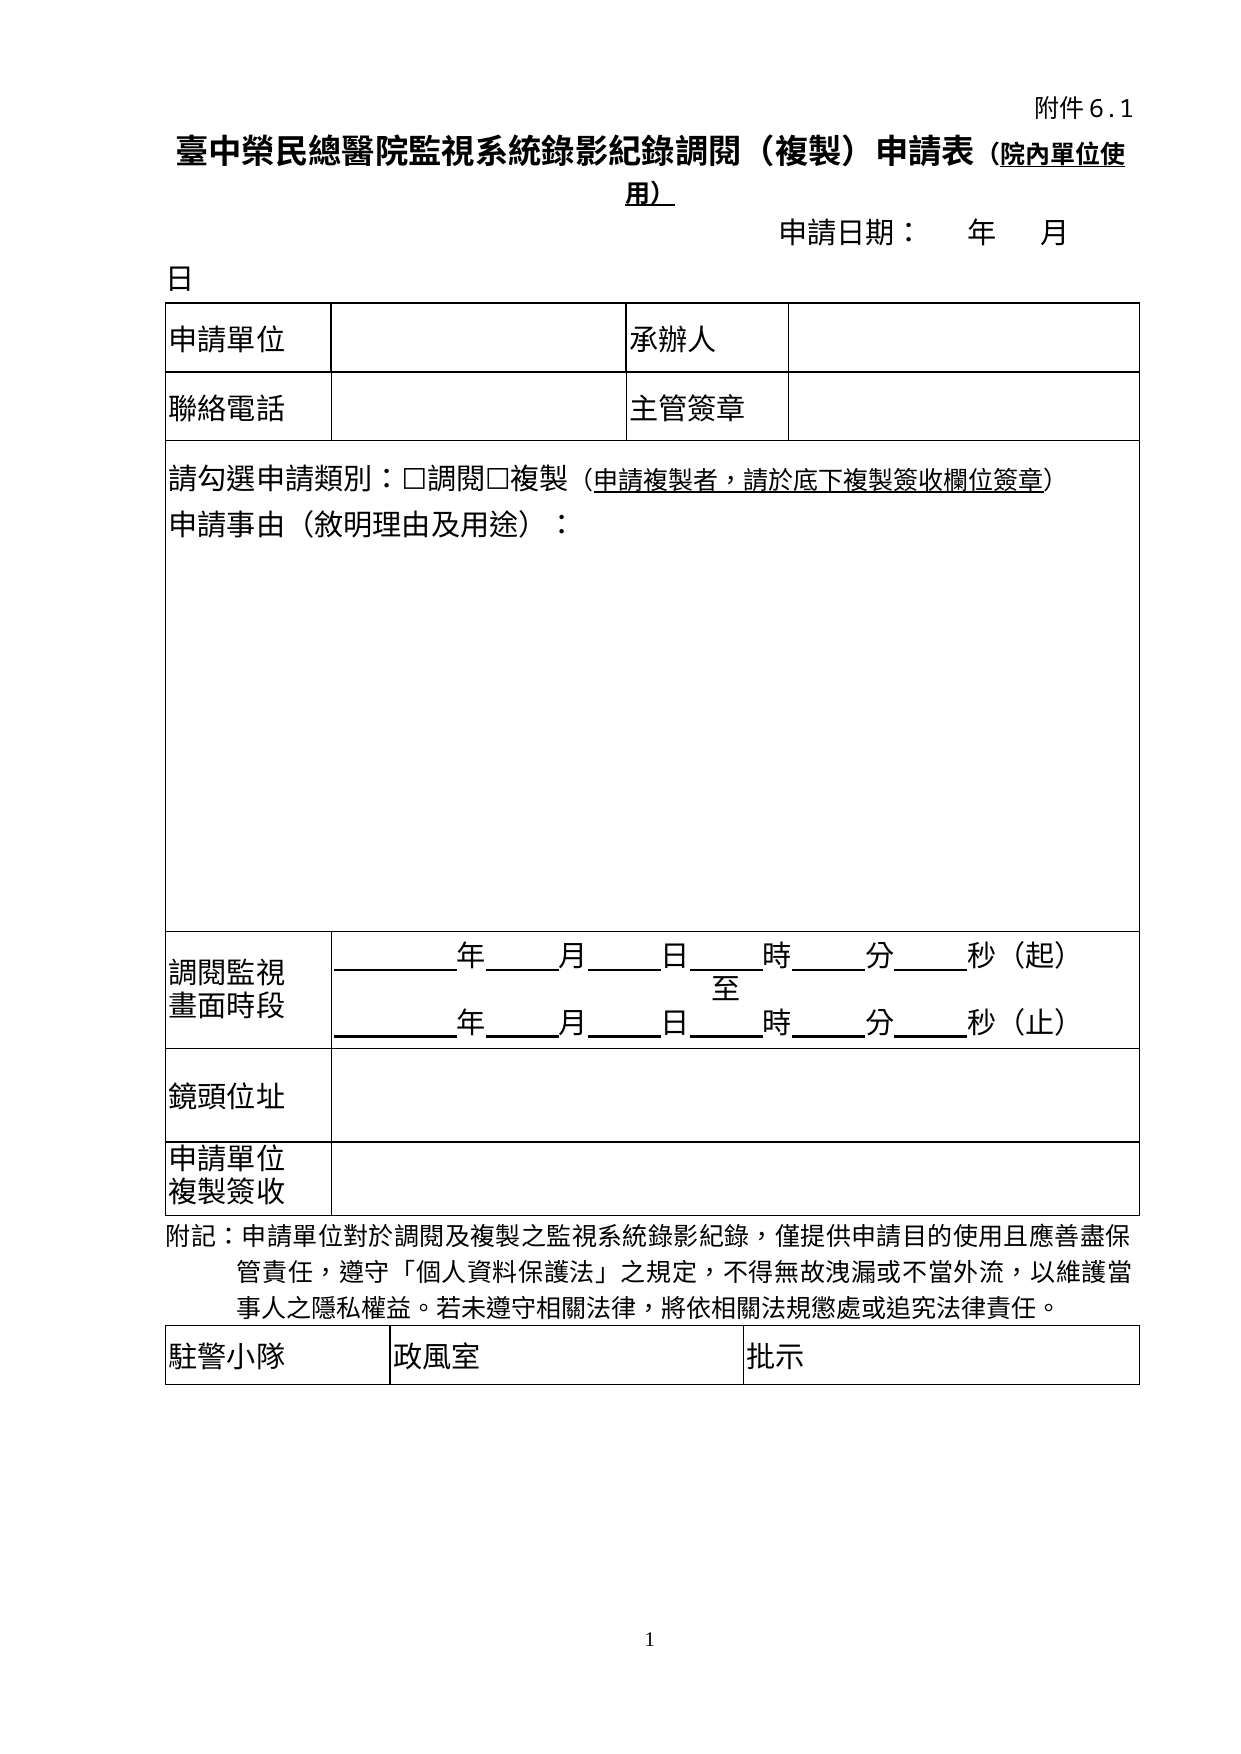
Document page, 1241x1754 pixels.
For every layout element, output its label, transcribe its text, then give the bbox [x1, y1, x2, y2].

text 附記：申請單位對於調閱及複製之監視系統錄影紀錄，僅提供申請目的使用且應善盡保管責任，遵守「個人資料保護法」之規定，不得無故洩漏或不當外流，以維護當事人之隱私權益。若未遵守相關法律，將依相關法規懲處或追究法律責任。 [165, 1216, 1134, 1325]
table_cell 調閱監視 畫面時段 [166, 932, 331, 1048]
table_header 駐警小隊 [166, 1326, 389, 1383]
text 申請日期： 年 月 日 [165, 209, 1134, 298]
table_cell 年 月 日 時 分 秒（起） 至 年 月 日 時 分 秒（止） [332, 932, 1139, 1048]
table_cell 鏡頭位址 [166, 1049, 331, 1141]
text 臺中榮民總醫院監視系統錄影紀錄調閱（複製）申請表（院內單位使用） [165, 125, 1134, 209]
table_header [332, 304, 625, 371]
table_cell [332, 1143, 1139, 1215]
text 附件6.1 [165, 89, 1134, 125]
table_header 批示 [744, 1326, 1139, 1383]
table_header 承辦人 [627, 304, 788, 371]
table_cell 聯絡電話 [166, 373, 331, 440]
table_cell 申請單位 複製簽收 [166, 1143, 331, 1215]
table_header 申請單位 [166, 304, 330, 371]
table_cell [332, 373, 626, 440]
table_cell 主管簽章 [627, 373, 788, 440]
table_cell [789, 373, 1139, 440]
table_cell [332, 1049, 1139, 1141]
table_header 政風室 [391, 1326, 743, 1383]
table_header [789, 304, 1139, 371]
table_cell 請勾選申請類別：☐調閱☐複製（申請複製者，請於底下複製簽收欄位簽章） 申請事由（敘明理由及用途）： [166, 441, 1139, 931]
